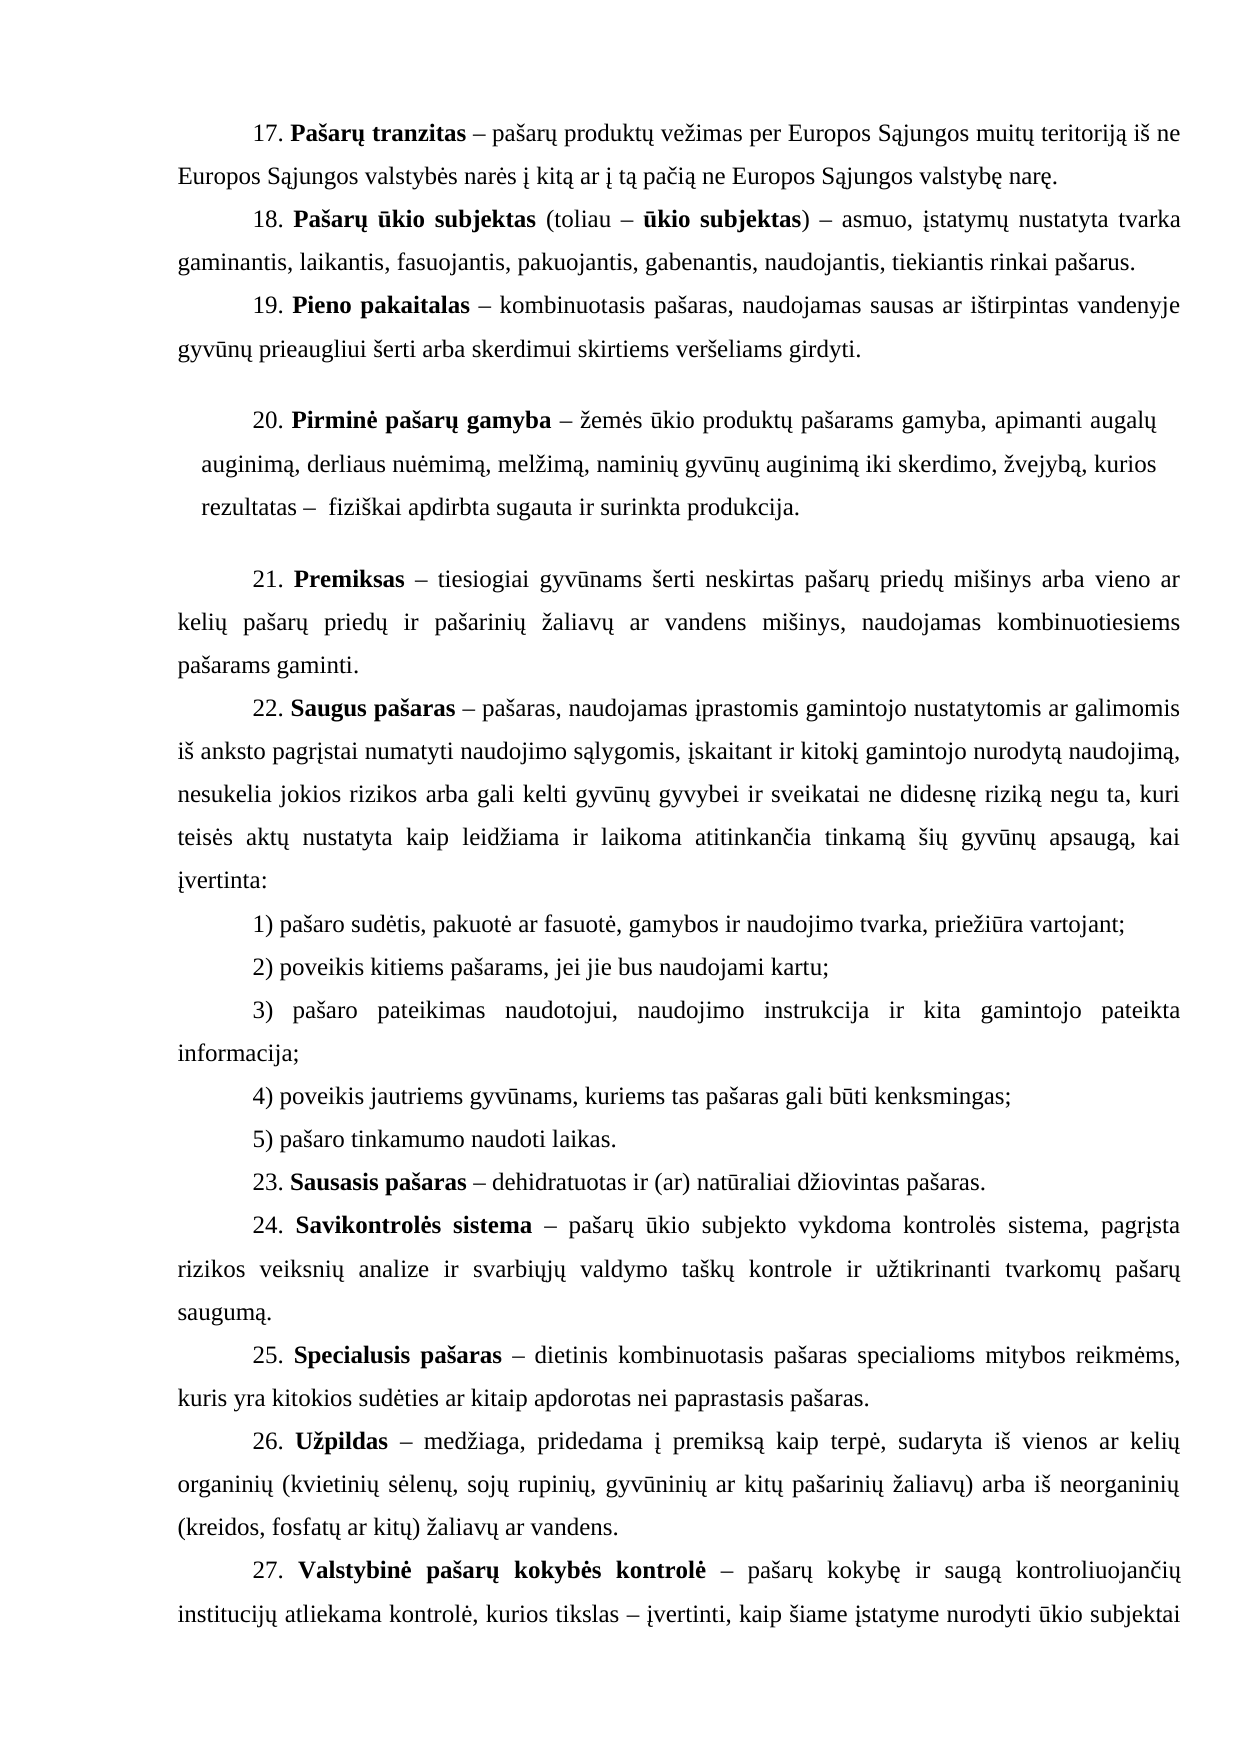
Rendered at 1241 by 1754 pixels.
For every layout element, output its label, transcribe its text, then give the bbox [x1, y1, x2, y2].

text 21. Premiksas – tiesiogiai gyvūnams šerti neskirtas pašarų priedų mišinys arba vieno ar kelių pašarų priedų ir pašarinių žaliavų ar vandens mišinys, naudojamas kombinuotiesiems pašarams gaminti. [177, 564, 1181, 679]
text 18. Pašarų ūkio subjektas (toliau – ūkio subjektas) – asmuo, įstatymų nustatyta tvarka gaminantis, laikantis, fasuojantis, pakuojantis, gabenantis, naudojantis, tiekiantis rinkai pašarus. [177, 204, 1181, 276]
text 25. Specialusis pašaras – dietinis kombinuotasis pašaras specialioms mitybos reikmėms, kuris yra kitokios sudėties ar kitaip apdorotas nei paprastasis pašaras. [177, 1340, 1181, 1412]
text 19. Pieno pakaitalas – kombinuotasis pašaras, naudojamas sausas ar ištirpintas vandenyje gyvūnų prieaugliui šerti arba skerdimui skirtiems veršeliams girdyti. [177, 291, 1181, 362]
text 17. Pašarų tranzitas – pašarų produktų vežimas per Europos Sąjungos muitų teritoriją iš ne Europos Sąjungos valstybės narės į kitą ar į tą pačią ne Europos Sąjungos valstybę narę. [177, 118, 1181, 190]
text 23. Sausasis pašaras – dehidratuotas ir (ar) natūraliai džiovintas pašaras. [177, 1167, 1181, 1196]
text 22. Saugus pašaras – pašaras, naudojamas įprastomis gamintojo nustatytomis ar galimomis iš anksto pagrįstai numatyti naudojimo sąlygomis, įskaitant ir kitokį gamintojo nurodytą naudojimą, nesukelia jokios rizikos arba gali kelti gyvūnų gyvybei ir sveikatai ne didesnę riziką negu ta, kuri teisės aktų nustatyta kaip leidžiama ir laikoma atitinkančia tinkamą šių gyvūnų apsaugą, kai įvertinta: [177, 693, 1181, 894]
text 24. Savikontrolės sistema – pašarų ūkio subjekto vykdoma kontrolės sistema, pagrįsta rizikos veiksnių analize ir svarbiųjų valdymo taškų kontrole ir užtikrinanti tvarkomų pašarų saugumą. [177, 1211, 1181, 1326]
text 26. Užpildas – medžiaga, pridedama į premiksą kaip terpė, sudaryta iš vienos ar kelių organinių (kvietinių sėlenų, sojų rupinių, gyvūninių ar kitų pašarinių žaliavų) arba iš neorganinių (kreidos, fosfatų ar kitų) žaliavų ar vandens. [177, 1426, 1181, 1541]
text 27. Valstybinė pašarų kokybės kontrolė – pašarų kokybę ir saugą kontroliuojančių institucijų atliekama kontrolė, kurios tikslas – įvertinti, kaip šiame įstatyme nurodyti ūkio subjektai [177, 1556, 1181, 1627]
text 20. Pirminė pašarų gamyba – žemės ūkio produktų pašarams gamyba, apimanti augalų auginimą, derliaus nuėmimą, melžimą, naminių gyvūnų auginimą iki skerdimo, žvejybą, kurios rezultatas – fiziškai apdirbta sugauta ir surinkta produkcija. [201, 406, 1157, 521]
text 2) poveikis kitiems pašarams, jei jie bus naudojami kartu; [177, 952, 1181, 981]
text 3) pašaro pateikimas naudotojui, naudojimo instrukcija ir kita gamintojo pateikta informacija; [177, 995, 1181, 1067]
text 5) pašaro tinkamumo naudoti laikas. [177, 1124, 1181, 1153]
text 4) poveikis jautriems gyvūnams, kuriems tas pašaras gali būti kenksmingas; [177, 1081, 1181, 1110]
text 1) pašaro sudėtis, pakuotė ar fasuotė, gamybos ir naudojimo tvarka, priežiūra vartojant; [177, 909, 1181, 937]
